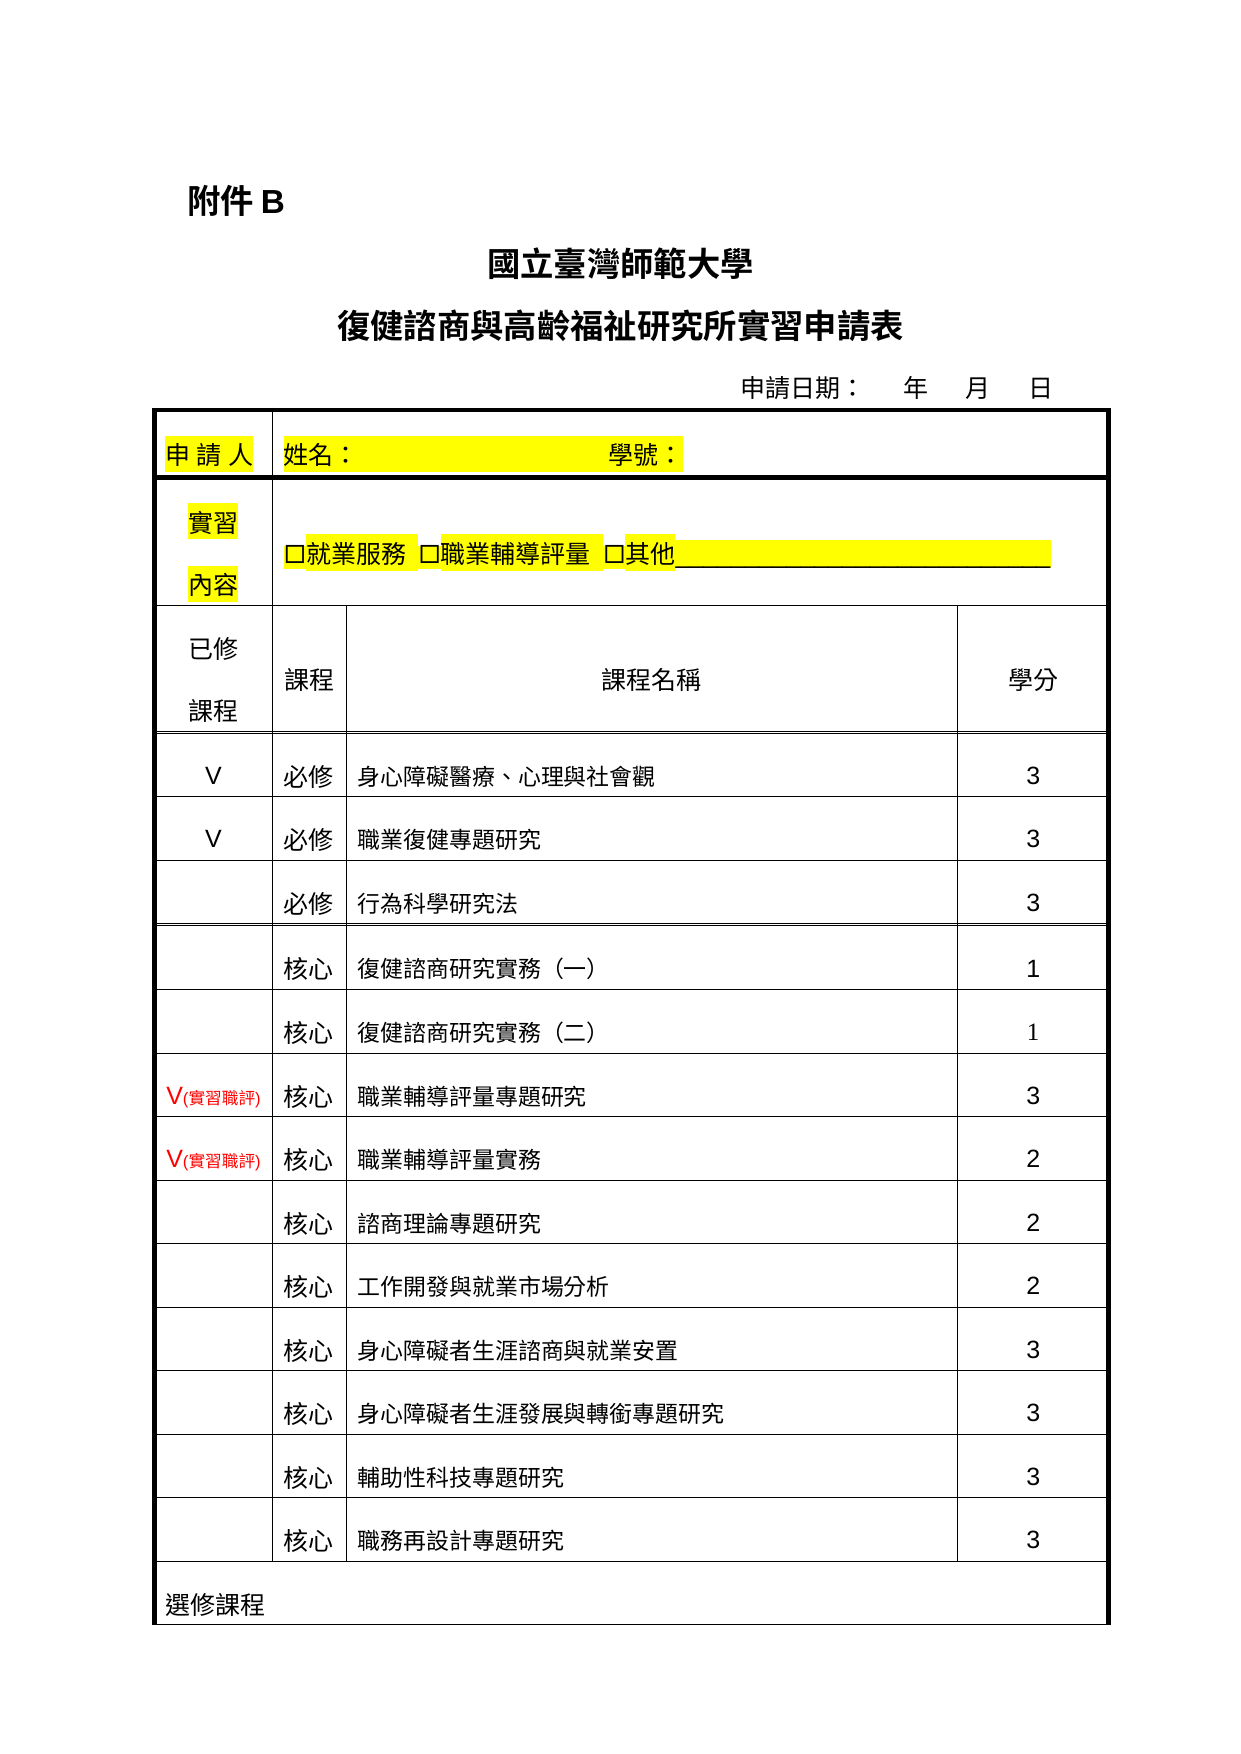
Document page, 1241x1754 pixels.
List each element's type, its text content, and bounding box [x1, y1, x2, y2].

table_cell 行為科學研究法 [347, 861, 957, 923]
table_cell 就業服務 職業輔導評量 其他___________________________ [273, 480, 1106, 604]
table_cell 3 [958, 1308, 1106, 1370]
table_cell 3 [958, 734, 1106, 796]
table_cell [157, 1181, 272, 1243]
table_cell 核心 [273, 926, 346, 989]
table_cell 3 [958, 1371, 1106, 1434]
text 復健諮商與高齡福祉研究所實習申請表 [187, 283, 1053, 345]
table_cell 2 [958, 1181, 1106, 1243]
table_cell 課程名稱 [347, 606, 957, 731]
table_cell [157, 1308, 272, 1370]
table_cell 3 [958, 1054, 1106, 1116]
table_cell 3 [958, 797, 1106, 860]
table_cell 必修 [273, 797, 346, 860]
table_cell 核心 [273, 1117, 346, 1179]
table_cell [157, 1371, 272, 1434]
table_cell 核心 [273, 1371, 346, 1434]
table_cell 工作開發與就業市場分析 [347, 1244, 957, 1307]
table_cell 職業復健專題研究 [347, 797, 957, 860]
table_header 姓名： 學號： [273, 412, 1106, 475]
table_cell 諮商理論專題研究 [347, 1181, 957, 1243]
table_cell 身心障礙醫療、心理與社會觀 [347, 734, 957, 796]
table_cell 核心 [273, 1181, 346, 1243]
text 國立臺灣師範大學 [187, 220, 1053, 283]
table_cell 3 [958, 1435, 1106, 1497]
table_cell 核心 [273, 1498, 346, 1561]
table_cell 2 [958, 1117, 1106, 1179]
table_cell 輔助性科技專題研究 [347, 1435, 957, 1497]
table_cell [157, 1498, 272, 1561]
table_cell 1 [958, 990, 1106, 1052]
table_cell 3 [958, 1498, 1106, 1561]
table_cell 職業輔導評量專題研究 [347, 1054, 957, 1116]
table_cell 3 [958, 861, 1106, 923]
table_cell 職務再設計專題研究 [347, 1498, 957, 1561]
text 附件B [187, 158, 1053, 220]
table_cell 職業輔導評量實務 [347, 1117, 957, 1179]
text 申請日期： 年 月 日 [187, 345, 1053, 408]
table_cell [157, 861, 272, 923]
table_cell 核心 [273, 990, 346, 1052]
table_cell V [157, 734, 272, 796]
table_cell 已修 課程 [157, 606, 272, 731]
table_header 申請人 [157, 412, 272, 475]
table_cell 學分 [958, 606, 1106, 731]
table_cell 核心 [273, 1308, 346, 1370]
table_cell V(實習職評) [157, 1117, 272, 1179]
table_cell 1 [958, 926, 1106, 989]
table_cell [157, 926, 272, 989]
table_cell [157, 1244, 272, 1307]
table_cell V(實習職評) [157, 1054, 272, 1116]
table_cell V [157, 797, 272, 860]
table_cell 必修 [273, 861, 346, 923]
table_cell 核心 [273, 1435, 346, 1497]
table_cell 課程 [273, 606, 346, 731]
table_cell 實習 內容 [157, 480, 272, 604]
table_cell [157, 990, 272, 1052]
table_cell [157, 1435, 272, 1497]
table_cell 必修 [273, 734, 346, 796]
table_cell 復健諮商研究實務（一） [347, 926, 957, 989]
table_cell 核心 [273, 1054, 346, 1116]
table_cell 身心障礙者生涯諮商與就業安置 [347, 1308, 957, 1370]
table_cell 選修課程 [157, 1562, 1106, 1624]
table_cell 復健諮商研究實務（二） [347, 990, 957, 1052]
table_cell 身心障礙者生涯發展與轉銜專題研究 [347, 1371, 957, 1434]
table_cell 核心 [273, 1244, 346, 1307]
table_cell 2 [958, 1244, 1106, 1307]
